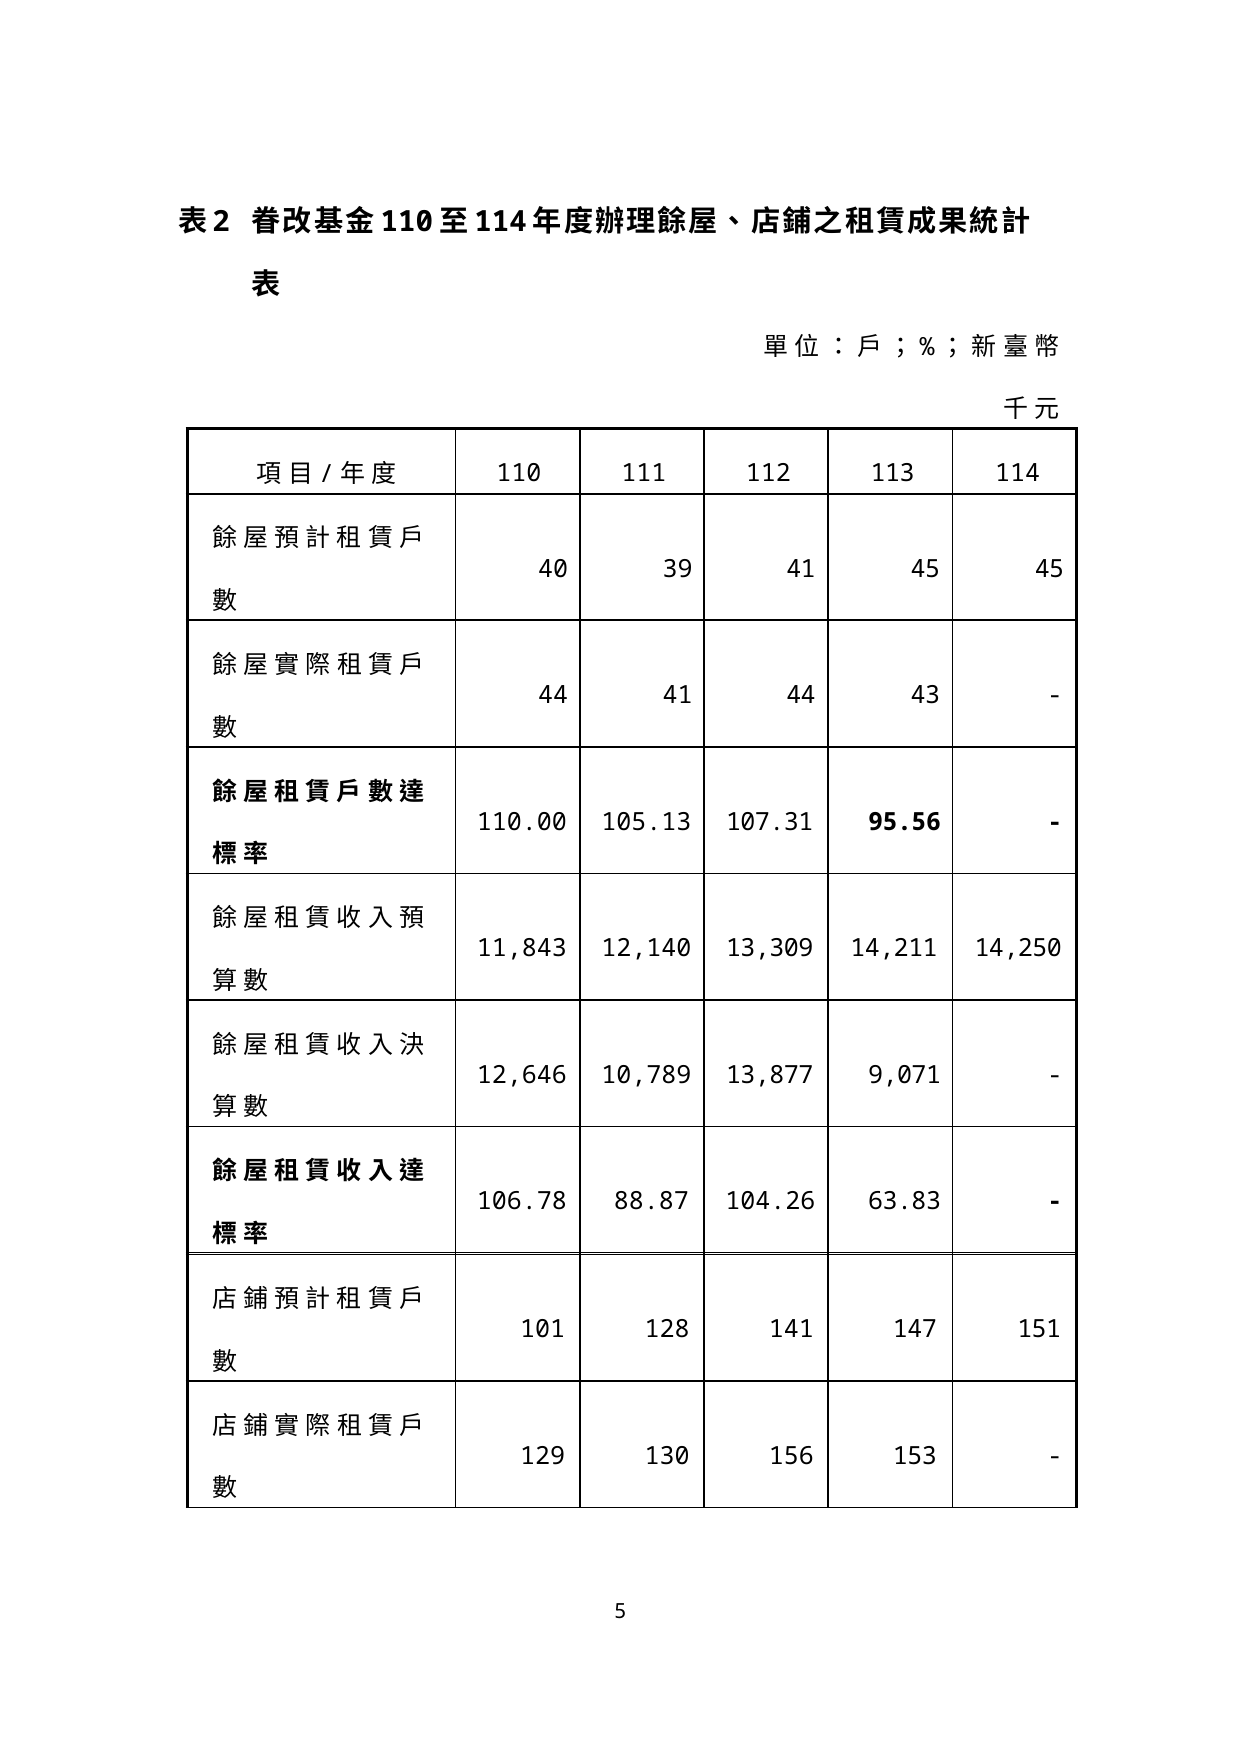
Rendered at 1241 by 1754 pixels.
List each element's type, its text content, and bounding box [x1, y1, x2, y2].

table_cell - [953, 621, 1075, 746]
table_cell 153 [829, 1382, 952, 1507]
table_cell 餘屋租賃收入決算數 [189, 1001, 455, 1126]
table_header 113 [829, 430, 952, 493]
table_cell 88.87 [581, 1127, 703, 1252]
table_cell 餘屋租賃收入達標率 [189, 1127, 455, 1252]
table_cell 13,877 [705, 1001, 827, 1126]
table_cell 45 [953, 495, 1075, 619]
table_cell 12,646 [456, 1001, 579, 1126]
table_cell 43 [829, 621, 952, 746]
table_cell 128 [581, 1255, 703, 1380]
table_header 110 [456, 430, 579, 493]
text 表2 眷改基金110至114年度辦理餘屋、店鋪之租賃成果統計表 [177, 177, 1062, 302]
table_cell 105.13 [581, 748, 703, 872]
table_header 111 [581, 430, 703, 493]
table_cell - [953, 1001, 1075, 1126]
table_header 114 [953, 430, 1075, 493]
table_cell 餘屋租賃收入預算數 [189, 874, 455, 999]
table_cell 107.31 [705, 748, 827, 872]
table_cell 餘屋租賃戶數達標率 [189, 748, 455, 872]
table_header 112 [705, 430, 827, 493]
text 單位：戶；%；新臺幣千元 [177, 302, 1062, 427]
table_cell - [953, 748, 1075, 872]
table_cell 41 [705, 495, 827, 619]
table_cell 104.26 [705, 1127, 827, 1252]
table_cell 141 [705, 1255, 827, 1380]
table_cell 147 [829, 1255, 952, 1380]
table_cell 110.00 [456, 748, 579, 872]
table_cell 95.56 [829, 748, 952, 872]
table_cell 129 [456, 1382, 579, 1507]
table_cell 11,843 [456, 874, 579, 999]
table_cell 餘屋實際租賃戶數 [189, 621, 455, 746]
table_cell 14,211 [829, 874, 952, 999]
table_cell 13,309 [705, 874, 827, 999]
table_cell 130 [581, 1382, 703, 1507]
table_cell 45 [829, 495, 952, 619]
table_cell 101 [456, 1255, 579, 1380]
table_cell 39 [581, 495, 703, 619]
table_cell 106.78 [456, 1127, 579, 1252]
table_cell - [953, 1382, 1075, 1507]
table_cell 151 [953, 1255, 1075, 1380]
table_cell 14,250 [953, 874, 1075, 999]
table_cell 44 [456, 621, 579, 746]
table_cell 9,071 [829, 1001, 952, 1126]
table_cell 10,789 [581, 1001, 703, 1126]
table_cell 156 [705, 1382, 827, 1507]
table_cell 餘屋預計租賃戶數 [189, 495, 455, 619]
table_cell 店鋪預計租賃戶數 [189, 1255, 455, 1380]
table_cell 12,140 [581, 874, 703, 999]
table_header 項目/年度 [189, 430, 455, 493]
table_cell 41 [581, 621, 703, 746]
table_cell 63.83 [829, 1127, 952, 1252]
table_cell 44 [705, 621, 827, 746]
table_cell - [953, 1127, 1075, 1252]
table_cell 店鋪實際租賃戶數 [189, 1382, 455, 1507]
table_cell 40 [456, 495, 579, 619]
